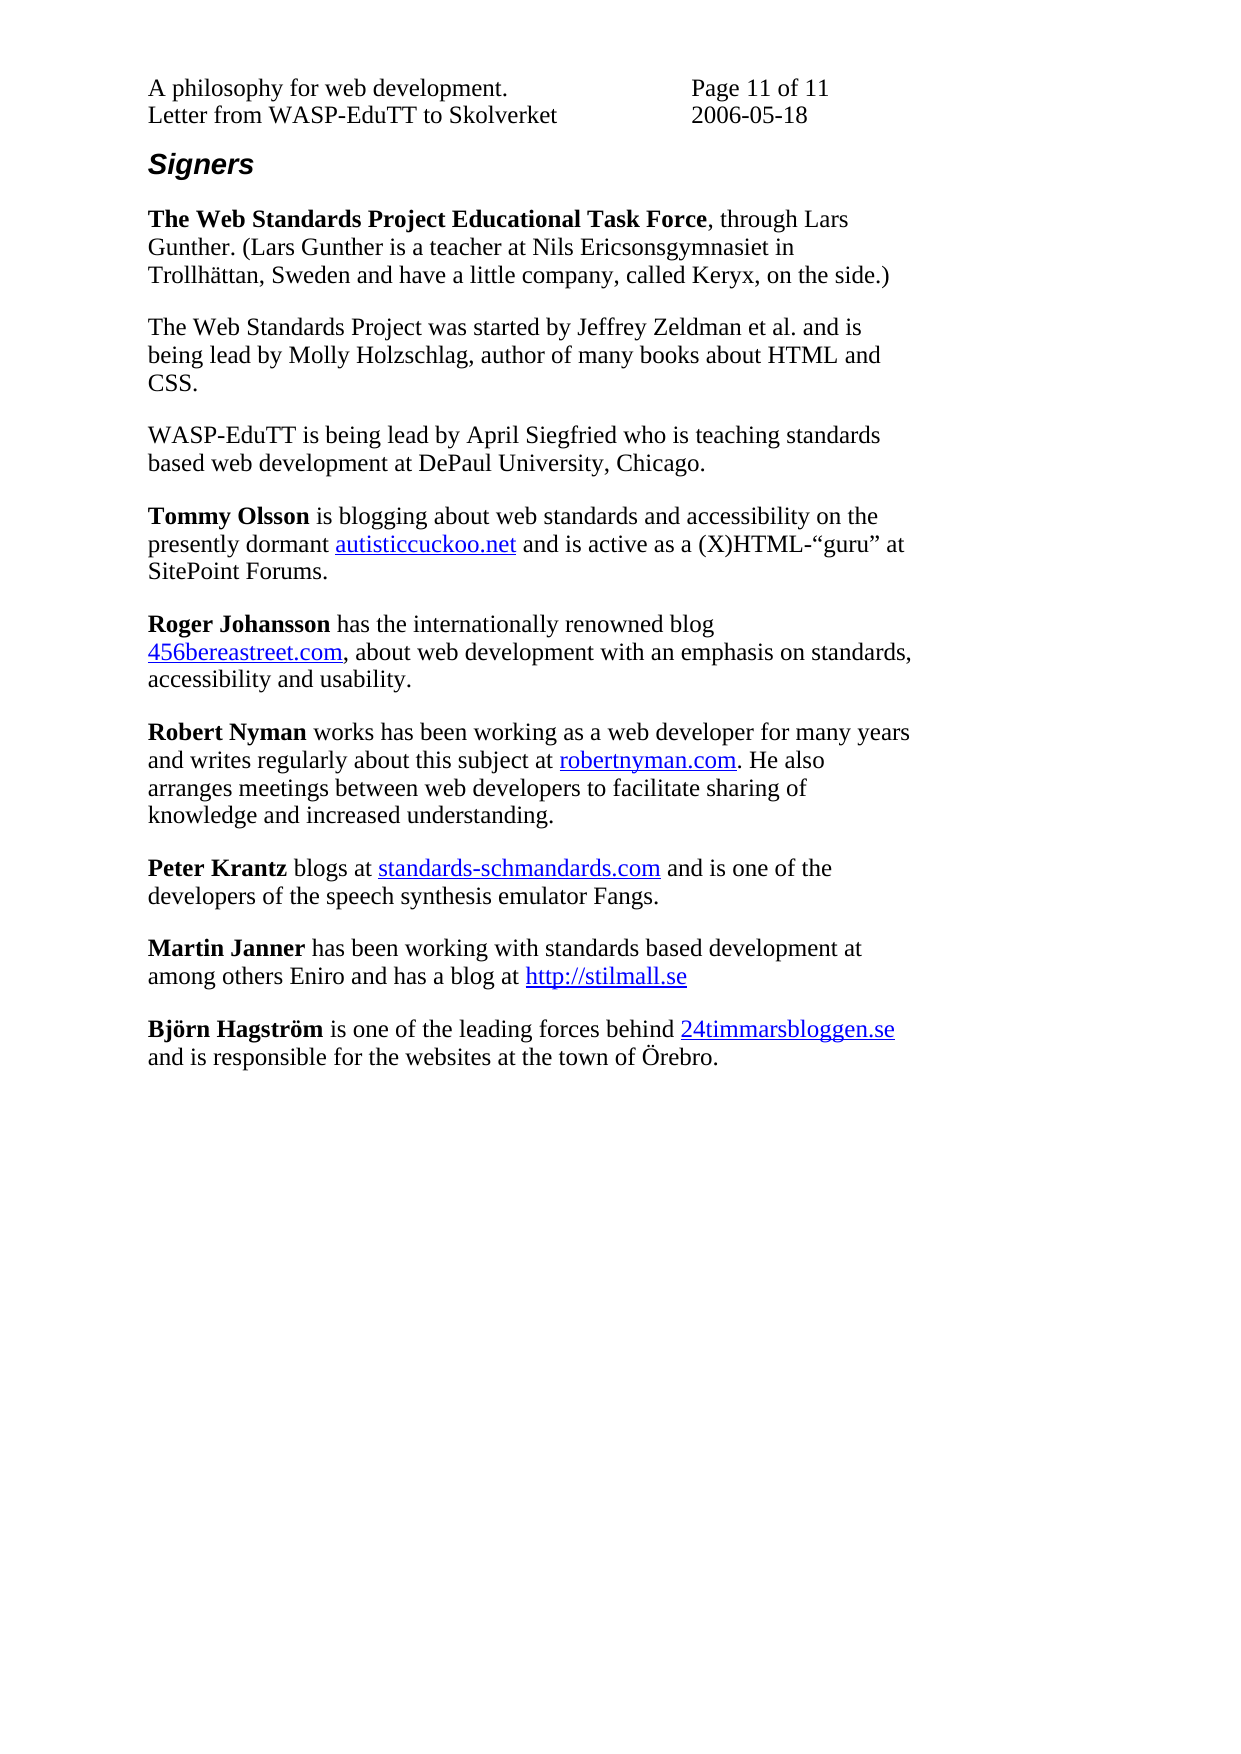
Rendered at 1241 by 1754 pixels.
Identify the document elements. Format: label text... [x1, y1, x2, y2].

subtitle Signers [148, 148, 915, 180]
text WASP-EduTT is being lead by April Siegfried who is teaching standards based web development at DePaul University, Chicago. [148, 422, 915, 477]
text The Web Standards Project Educational Task Force, through Lars Gunther. (Lars Gunther is a teacher at Nils Ericsonsgymnasiet in Trollhättan, Sweden and have a little company, called Keryx, on the side.) [148, 205, 915, 288]
text Björn Hagström is one of the leading forces behind 24timmarsbloggen.se and is responsible for the websites at the town of Örebro. [148, 1015, 915, 1070]
text Tommy Olsson is blogging about web standards and accessibility on the presently dormant autisticcuckoo.net and is active as a (X)HTML-“guru” at SitePoint Forums. [148, 502, 915, 585]
text Martin Janner has been working with standards based development at among others Eniro and has a blog at http://stilmall.se [148, 934, 915, 990]
text The Web Standards Project was started by Jeffrey Zeldman et al. and is being lead by Molly Holzschlag, author of many books about HTML and CSS. [148, 313, 915, 397]
text Robert Nyman works has been working as a web developer for many years and writes regularly about this subject at robertnyman.com. He also arranges meetings between web developers to facilitate sharing of knowledge and increased understanding. [148, 718, 915, 829]
text Peter Krantz blogs at standards-schmandards.com and is one of the developers of the speech synthesis emulator Fangs. [148, 854, 915, 909]
text Roger Johansson has the internationally renowned blog 456bereastreet.com, about web development with an emphasis on standards, accessibility and usability. [148, 610, 915, 693]
